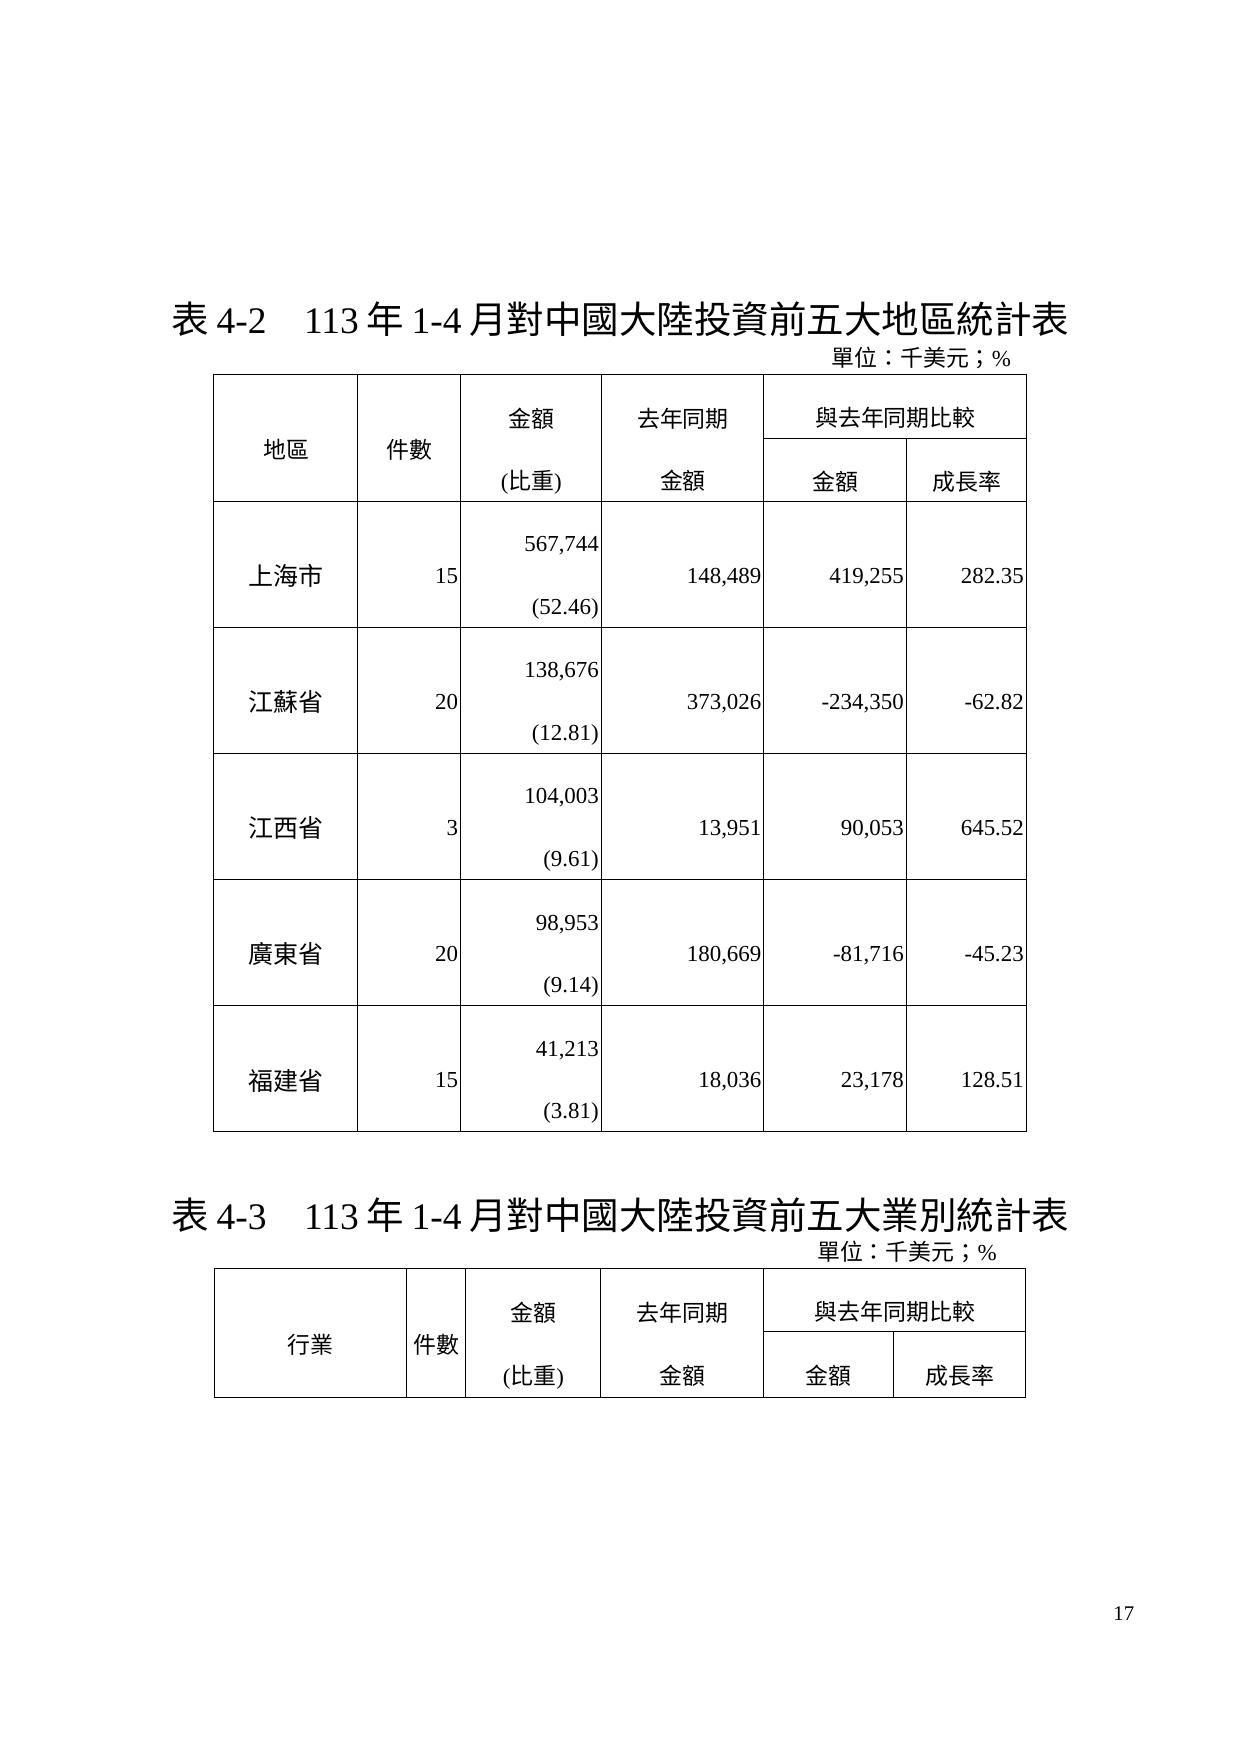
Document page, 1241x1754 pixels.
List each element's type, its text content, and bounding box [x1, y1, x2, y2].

table_cell 15 [358, 502, 460, 627]
table_cell 138,676 (12.81) [461, 628, 601, 753]
table_cell 282.35 [907, 502, 1026, 627]
table_cell 90,053 [764, 754, 906, 879]
text 表4-2 113年1-4月對中國大陸投資前五大地區統計表 [106, 275, 1134, 338]
table_cell 18,036 [602, 1006, 763, 1131]
table_cell 20 [358, 880, 460, 1005]
table_cell 江蘇省 [214, 628, 357, 753]
table_cell 148,489 [602, 502, 763, 627]
table_cell 128.51 [907, 1006, 1026, 1131]
table_cell 15 [358, 1006, 460, 1131]
table_header 金額 (比重) [466, 1269, 600, 1397]
text 單位：千美元；% [106, 1234, 1134, 1267]
table_header 與去年同期比較 [764, 375, 1026, 437]
table_cell 3 [358, 754, 460, 879]
table_cell 金額 [764, 439, 906, 501]
table_cell 419,255 [764, 502, 906, 627]
text 單位：千美元；% [106, 338, 1084, 374]
table_header 去年同期 金額 [601, 1269, 763, 1397]
table_cell 20 [358, 628, 460, 753]
table_cell -62.82 [907, 628, 1026, 753]
table_header 件數 [407, 1269, 465, 1397]
table_cell -45.23 [907, 880, 1026, 1005]
text 表4-3 113年1-4月對中國大陸投資前五大業別統計表 [106, 1172, 1134, 1234]
table_header 行業 [215, 1269, 406, 1397]
table_cell 上海市 [214, 502, 357, 627]
table_cell 成長率 [907, 439, 1026, 501]
table_cell -234,350 [764, 628, 906, 753]
table_cell 金額 [764, 1332, 893, 1397]
table_cell 373,026 [602, 628, 763, 753]
table_cell 567,744 (52.46) [461, 502, 601, 627]
table_header 去年同期 金額 [602, 375, 763, 501]
table_cell 13,951 [602, 754, 763, 879]
table_header 金額 (比重) [461, 375, 601, 501]
table_cell -81,716 [764, 880, 906, 1005]
table_cell 成長率 [894, 1332, 1025, 1397]
table_cell 104,003 (9.61) [461, 754, 601, 879]
table_cell 廣東省 [214, 880, 357, 1005]
table_cell 98,953 (9.14) [461, 880, 601, 1005]
table_header 件數 [358, 375, 460, 501]
table_cell 645.52 [907, 754, 1026, 879]
table_cell 23,178 [764, 1006, 906, 1131]
table_cell 180,669 [602, 880, 763, 1005]
table_header 與去年同期比較 [764, 1269, 1025, 1331]
table_cell 41,213 (3.81) [461, 1006, 601, 1131]
table_cell 江西省 [214, 754, 357, 879]
table_cell 福建省 [214, 1006, 357, 1131]
table_header 地區 [214, 375, 357, 501]
